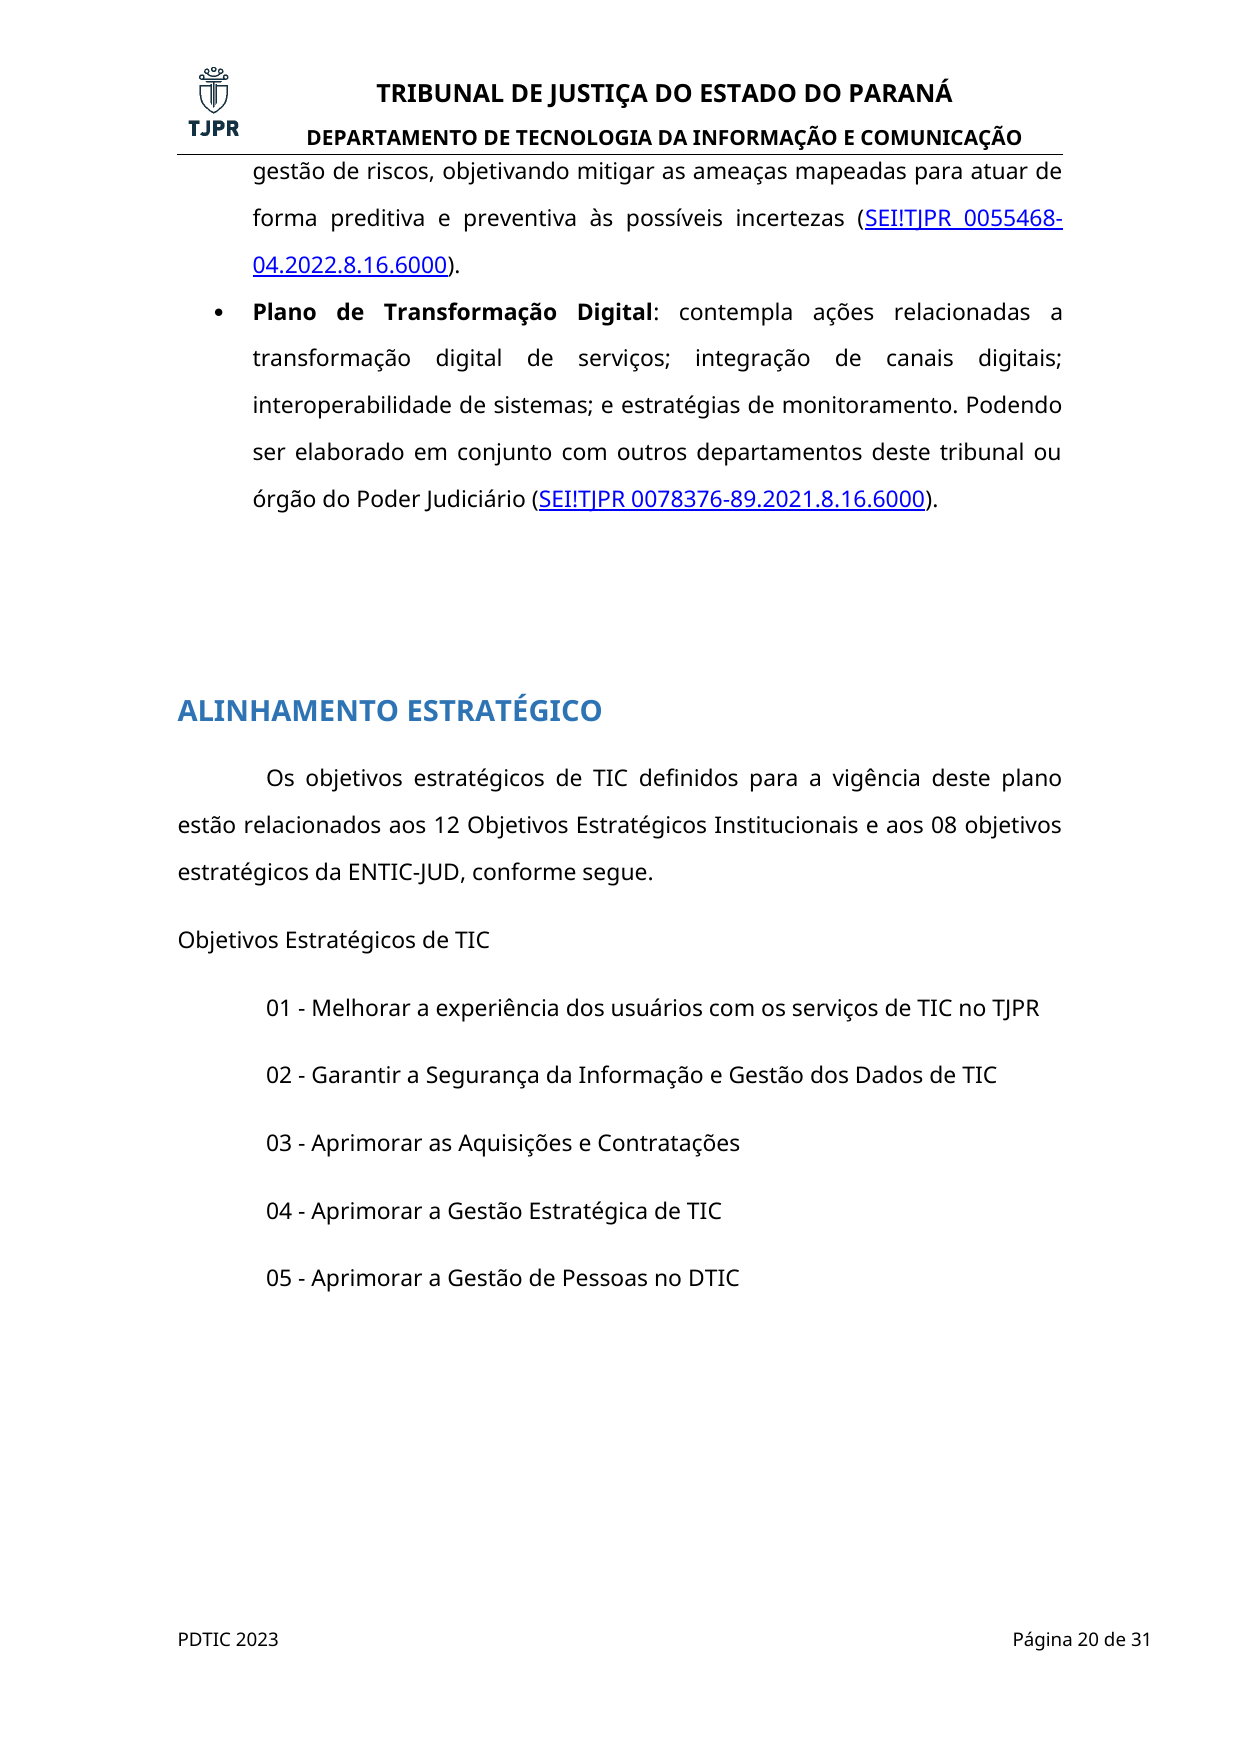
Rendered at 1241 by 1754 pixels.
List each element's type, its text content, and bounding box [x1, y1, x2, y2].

text 03 - Aprimorar as Aquisições e Contratações [177, 1127, 1063, 1158]
list Plano de Transformação Digital: contempla ações relacionadas a transformação digital de serviços; integração de canais digitais; interoperabilidade de sistemas; e estratégias de monitoramento. Podendo ser elaborado em conjunto com outros departamentos deste tribunal ou órgão do Poder Judiciário (SEI!TJPR 0078376-89.2021.8.16.6000). [215, 296, 1063, 514]
text 02 - Garantir a Segurança da Informação e Gestão dos Dados de TIC [177, 1059, 1063, 1090]
text Objetivos Estratégicos de TIC [177, 924, 1063, 955]
subtitle ALINHAMENTO ESTRATÉGICO [177, 690, 1063, 730]
list gestão de riscos, objetivando mitigar as ameaças mapeadas para atuar de forma preditiva e preventiva às possíveis incertezas (SEI!TJPR 0055468-04.2022.8.16.6000). [215, 155, 1063, 280]
text 05 - Aprimorar a Gestão de Pessoas no DTIC [177, 1262, 1063, 1293]
text 04 - Aprimorar a Gestão Estratégica de TIC [177, 1194, 1063, 1226]
text Os objetivos estratégicos de TIC definidos para a vigência deste plano estão relacionados aos 12 Objetivos Estratégicos Institucionais e aos 08 objetivos estratégicos da ENTIC-JUD, conforme segue. [177, 762, 1063, 887]
picture [188, 67, 239, 136]
text 01 - Melhorar a experiência dos usuários com os serviços de TIC no TJPR [177, 991, 1063, 1023]
